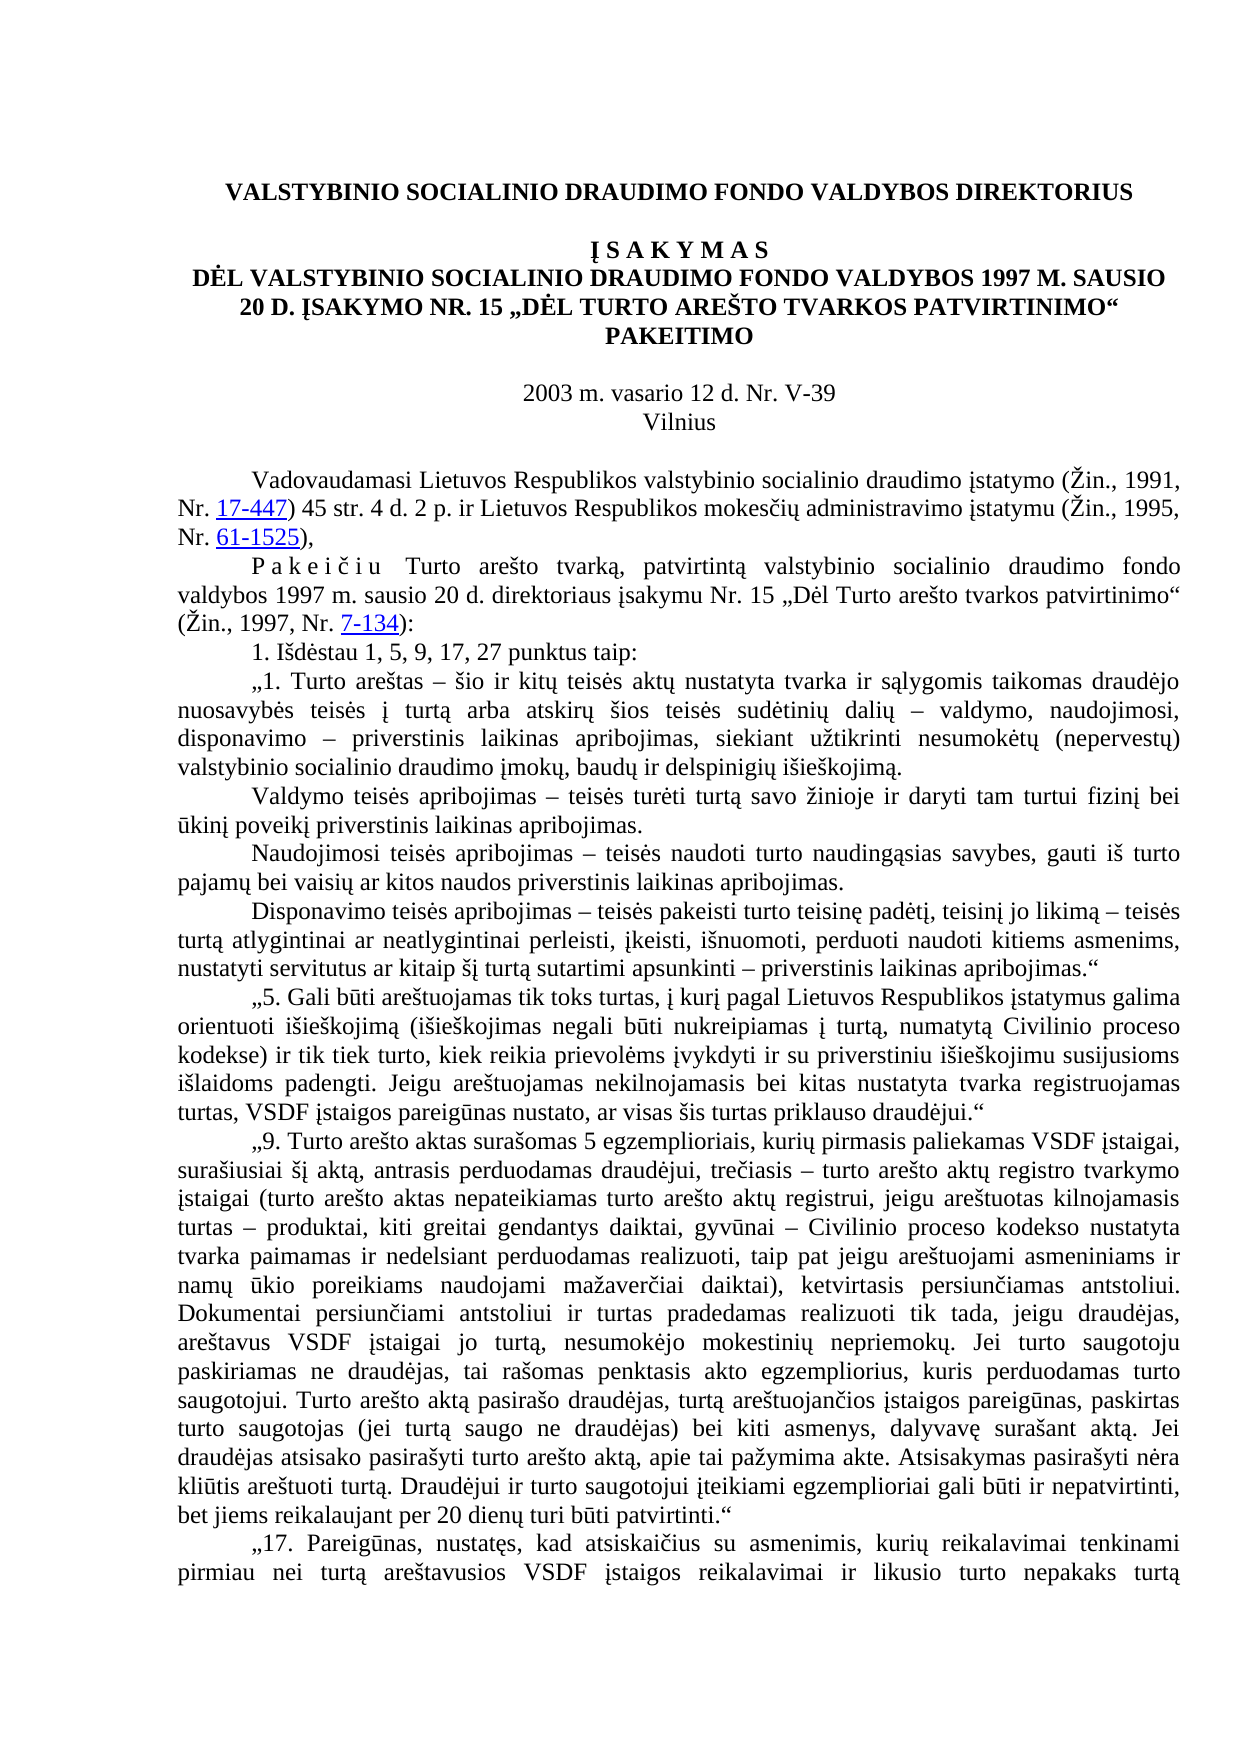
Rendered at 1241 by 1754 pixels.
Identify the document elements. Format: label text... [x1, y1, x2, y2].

text Vilnius [177, 407, 1181, 436]
text 2003 m. vasario 12 d. Nr. V-39 [177, 378, 1181, 407]
text Į S A K Y M A S [177, 235, 1181, 263]
text „17. Pareigūnas, nustatęs, kad atsiskaičius su asmenimis, kurių reikalavimai tenkinami pirmiau nei turtą areštavusios VSDF įstaigos reikalavimai ir likusio turto nepakaks turtą [177, 1528, 1181, 1586]
text 1. Išdėstau 1, 5, 9, 17, 27 punktus taip: [177, 637, 1181, 666]
text Pakeičiu Turto arešto tvarką, patvirtintą valstybinio socialinio draudimo fondo valdybos 1997 m. sausio 20 d. direktoriaus įsakymu Nr. 15 „Dėl Turto arešto tvarkos patvirtinimo“ (Žin., 1997, Nr. 7-134): [177, 551, 1181, 637]
text Valdymo teisės apribojimas – teisės turėti turtą savo žinioje ir daryti tam turtui fizinį bei ūkinį poveikį priverstinis laikinas apribojimas. [177, 781, 1181, 838]
text „5. Gali būti areštuojamas tik toks turtas, į kurį pagal Lietuvos Respublikos įstatymus galima orientuoti išieškojimą (išieškojimas negali būti nukreipiamas į turtą, numatytą Civilinio proceso kodekse) ir tik tiek turto, kiek reikia prievolėms įvykdyti ir su priverstiniu išieškojimu susijusioms išlaidoms padengti. Jeigu areštuojamas nekilnojamasis bei kitas nustatyta tvarka registruojamas turtas, VSDF įstaigos pareigūnas nustato, ar visas šis turtas priklauso draudėjui.“ [177, 982, 1181, 1126]
text „9. Turto arešto aktas surašomas 5 egzemplioriais, kurių pirmasis paliekamas VSDF įstaigai, surašiusiai šį aktą, antrasis perduodamas draudėjui, trečiasis – turto arešto aktų registro tvarkymo įstaigai (turto arešto aktas nepateikiamas turto arešto aktų registrui, jeigu areštuotas kilnojamasis turtas – produktai, kiti greitai gendantys daiktai, gyvūnai – Civilinio proceso kodekso nustatyta tvarka paimamas ir nedelsiant perduodamas realizuoti, taip pat jeigu areštuojami asmeniniams ir namų ūkio poreikiams naudojami mažaverčiai daiktai), ketvirtasis persiunčiamas antstoliui. Dokumentai persiunčiami antstoliui ir turtas pradedamas realizuoti tik tada, jeigu draudėjas, areštavus VSDF įstaigai jo turtą, nesumokėjo mokestinių nepriemokų. Jei turto saugotoju paskiriamas ne draudėjas, tai rašomas penktasis akto egzempliorius, kuris perduodamas turto saugotojui. Turto arešto aktą pasirašo draudėjas, turtą areštuojančios įstaigos pareigūnas, paskirtas turto saugotojas (jei turtą saugo ne draudėjas) bei kiti asmenys, dalyvavę surašant aktą. Jei draudėjas atsisako pasirašyti turto arešto aktą, apie tai pažymima akte. Atsisakymas pasirašyti nėra kliūtis areštuoti turtą. Draudėjui ir turto saugotojui įteikiami egzemplioriai gali būti ir nepatvirtinti, bet jiems reikalaujant per 20 dienų turi būti patvirtinti.“ [177, 1126, 1181, 1528]
text „1. Turto areštas – šio ir kitų teisės aktų nustatyta tvarka ir sąlygomis taikomas draudėjo nuosavybės teisės į turtą arba atskirų šios teisės sudėtinių dalių – valdymo, naudojimosi, disponavimo – priverstinis laikinas apribojimas, siekiant užtikrinti nesumokėtų (nepervestų) valstybinio socialinio draudimo įmokų, baudų ir delspinigių išieškojimą. [177, 666, 1181, 781]
text DĖL VALSTYBINIO SOCIALINIO DRAUDIMO FONDO VALDYBOS 1997 M. SAUSIO 20 D. ĮSAKYMO NR. 15 „DĖL TURTO AREŠTO TVARKOS PATVIRTINIMO“ PAKEITIMO [177, 263, 1181, 350]
text Naudojimosi teisės apribojimas – teisės naudoti turto naudingąsias savybes, gauti iš turto pajamų bei vaisių ar kitos naudos priverstinis laikinas apribojimas. [177, 838, 1181, 896]
text VALSTYBINIO SOCIALINIO DRAUDIMO FONDO VALDYBOS DIREKTORIUS [177, 177, 1181, 206]
text Disponavimo teisės apribojimas – teisės pakeisti turto teisinę padėtį, teisinį jo likimą – teisės turtą atlygintinai ar neatlygintinai perleisti, įkeisti, išnuomoti, perduoti naudoti kitiems asmenims, nustatyti servitutus ar kitaip šį turtą sutartimi apsunkinti – priverstinis laikinas apribojimas.“ [177, 896, 1181, 982]
text Vadovaudamasi Lietuvos Respublikos valstybinio socialinio draudimo įstatymo (Žin., 1991, Nr. 17-447) 45 str. 4 d. 2 p. ir Lietuvos Respublikos mokesčių administravimo įstatymu (Žin., 1995, Nr. 61-1525), [177, 465, 1181, 551]
